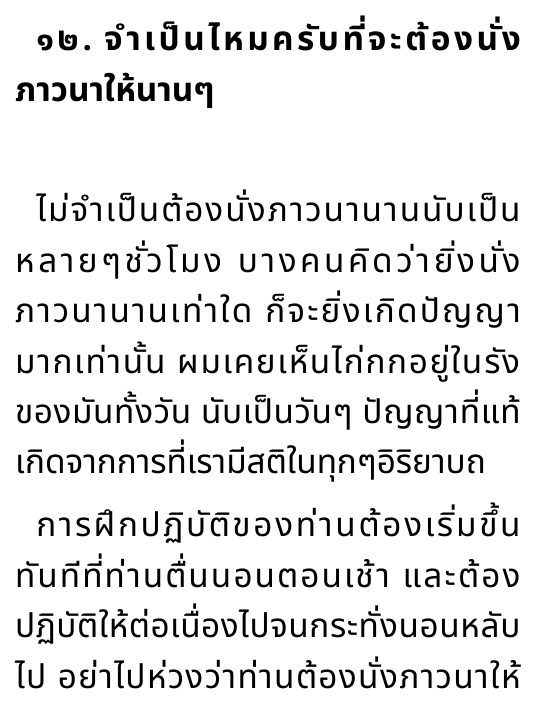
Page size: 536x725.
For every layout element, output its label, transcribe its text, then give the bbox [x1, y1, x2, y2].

text ๑๒. จำเป็นไหมครับที่จะต้องนั่งภาวนาให้นานๆ [15, 15, 521, 116]
text การฝึกปฏิบัติของท่านต้องเริ่มขึ้นทันทีที่ท่านตื่นนอนตอนเช้า และต้องปฏิบัติให้ต่อเนื่องไปจนกระทั่งนอนหลับไป อย่าไปห่วงว่าท่านต้องนั่งภาวนาให้ [15, 501, 521, 703]
text ไม่จำเป็นต้องนั่งภาวนานานนับเป็นหลายๆชั่วโมง บางคนคิดว่ายิ่งนั่งภาวนานานเท่าใด ก็จะยิ่งเกิดปัญญามากเท่านั้น ผมเคยเห็นไก่กกอยู่ในรังของมันทั้งวัน นับเป็นวันๆ ปัญญาที่แท้เกิดจากการที่เรามีสติในทุกๆอิริยาบถ [15, 186, 521, 489]
